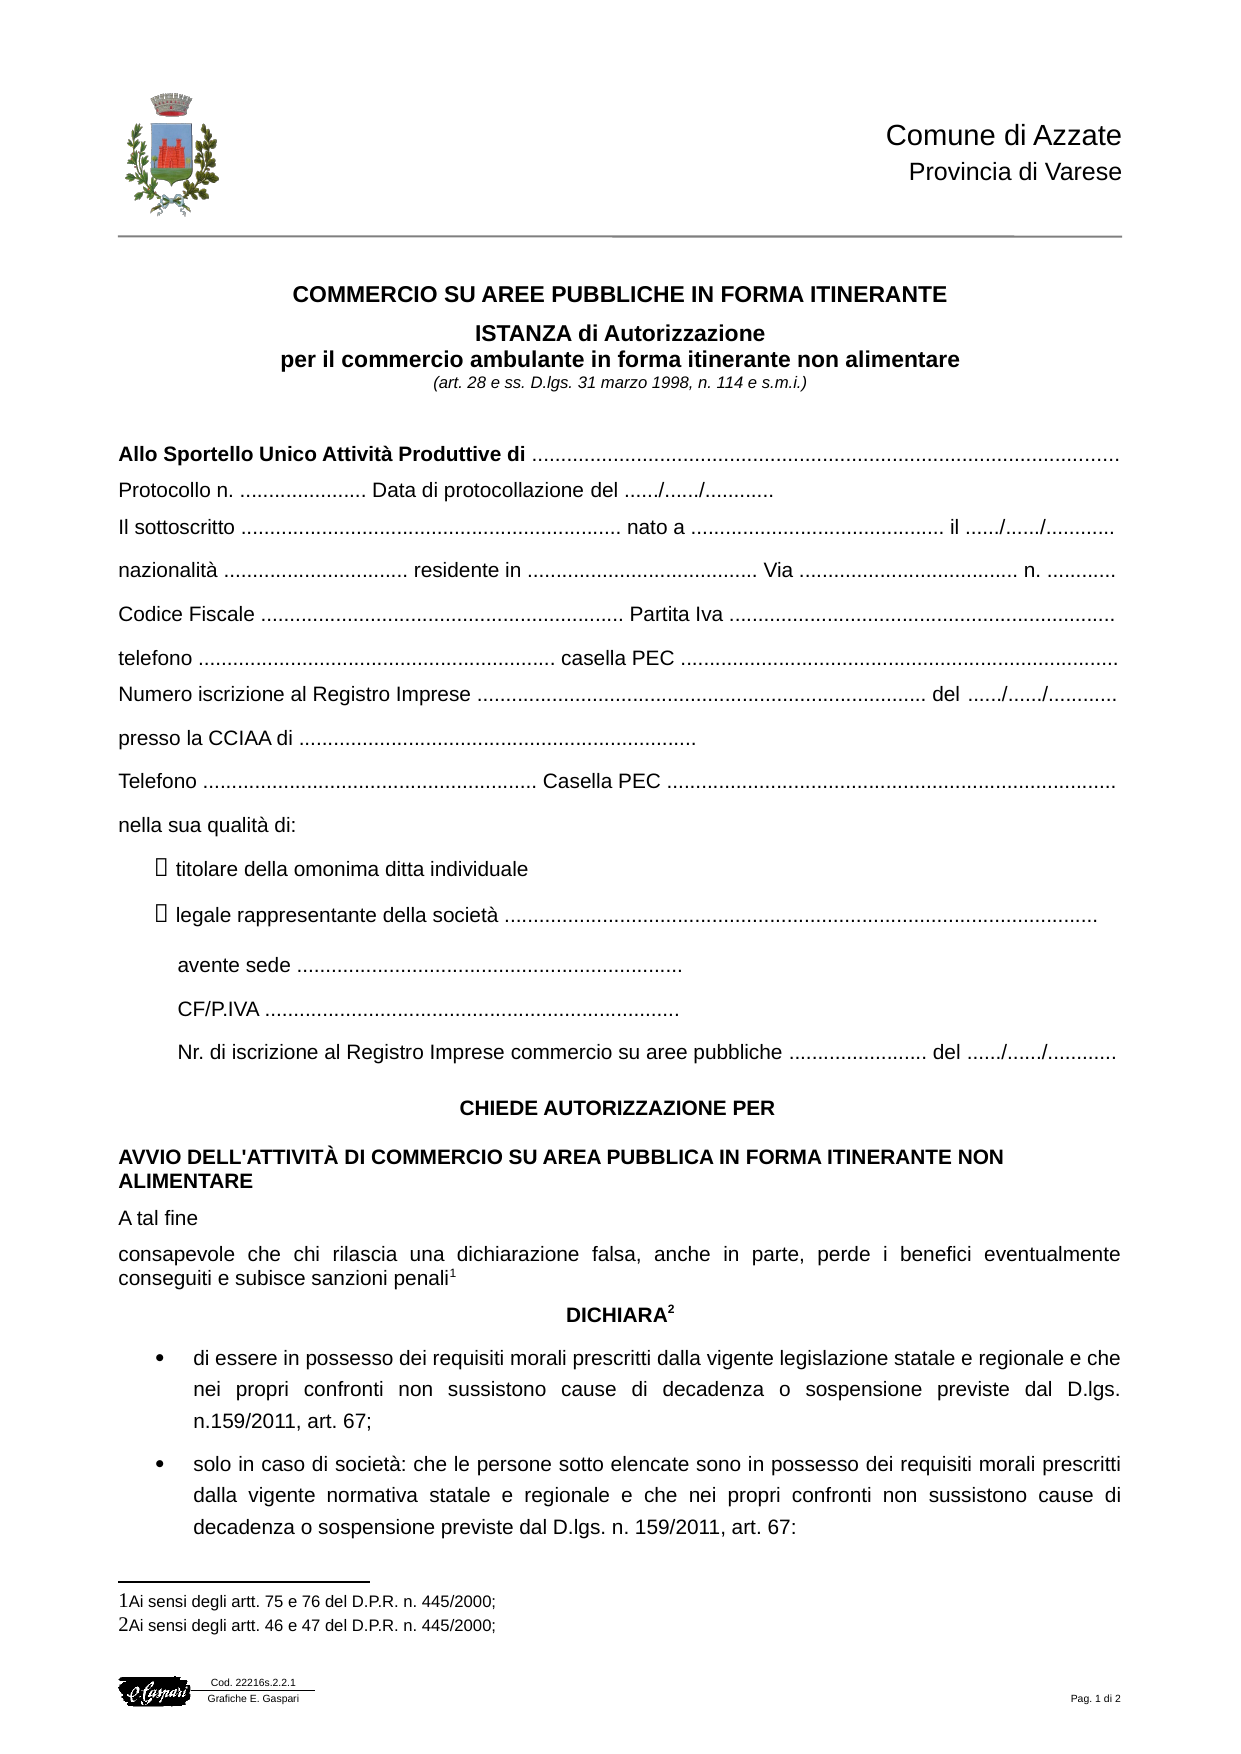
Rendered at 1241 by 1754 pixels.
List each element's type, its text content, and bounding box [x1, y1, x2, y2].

text consapevole che chi rilascia una dichiarazione falsa, anche in parte, perde i benefici eventualmente conseguiti e subisce sanzioni penali [118, 1242, 1122, 1290]
text AVVIO DELL'ATTIVITÀ DI COMMERCIO SU AREA PUBBLICA IN FORMA ITINERANTE NON ALIMENTARE [118, 1145, 1122, 1193]
text nella sua qualità di: [118, 813, 1122, 837]
text  titolare della omonima ditta individuale [153, 849, 1122, 883]
text  legale rappresentante della società ....................................................................................................... [153, 896, 1122, 930]
list solo in caso di società: che le persone sotto elencate sono in possesso dei requisiti morali prescritti dalla vigente normativa statale e regionale e che nei propri confronti non sussistono cause di decadenza o sospensione previste dal D.lgs. n. 159/2011, art. 67: [156, 1452, 1122, 1538]
text Protocollo n. ...................... Data di protocollazione del ....../....../............ [118, 478, 1122, 502]
text Codice Fiscale ............................................................... Partita Iva ................................................................... [118, 602, 1122, 626]
text DICHIARA [118, 1302, 1122, 1326]
text telefono .............................................................. casella PEC ............................................................................ [118, 646, 1122, 669]
text Provincia di Varese [224, 157, 1122, 185]
text Numero iscrizione al Registro Imprese .............................................................................. del ....../....../............ [118, 682, 1122, 706]
text Ai sensi degli artt. 46 e 47 del D.P.R. n. 445/2000; [118, 1612, 1122, 1636]
picture [122, 87, 224, 219]
text avente sede ................................................................... [177, 953, 1122, 977]
text Il sottoscritto .................................................................. nato a ............................................ il ....../....../............ [118, 514, 1122, 538]
text Comune di Azzate [224, 118, 1122, 152]
list di essere in possesso dei requisiti morali prescritti dalla vigente legislazione statale e regionale e che nei propri confronti non sussistono cause di decadenza o sospensione previste dal D.lgs. n.159/2011, art. 67; [156, 1346, 1122, 1432]
text Nr. di iscrizione al Registro Imprese commercio su aree pubbliche ........................ del ....../....../............ [177, 1040, 1122, 1064]
text Allo Sportello Unico Attività Produttive di [118, 442, 1122, 466]
text nazionalità ................................ residente in ........................................ Via ...................................... n. ............ [118, 558, 1122, 582]
text A tal fine [118, 1206, 1122, 1229]
text presso la CCIAA di ..................................................................... [118, 726, 1122, 749]
text Ai sensi degli artt. 75 e 76 del D.P.R. n. 445/2000; [118, 1588, 1122, 1612]
table_header COMMERCIO SU AREE PUBBLICHE IN FORMA ITINERANTE ISTANZA di Autorizzazione per il commercio ambulante in forma itinerante non alimentare (art. 28 e ss. D.lgs. 31 marzo 1998, n. 114 e s.m.i.) [118, 256, 1122, 417]
picture [117, 1675, 191, 1707]
text Telefono .......................................................... Casella PEC .............................................................................. [118, 769, 1122, 793]
text CF/P.IVA ........................................................................ [177, 996, 1122, 1020]
text CHIEDE AUTORIZZAZIONE PER [118, 1096, 1122, 1120]
